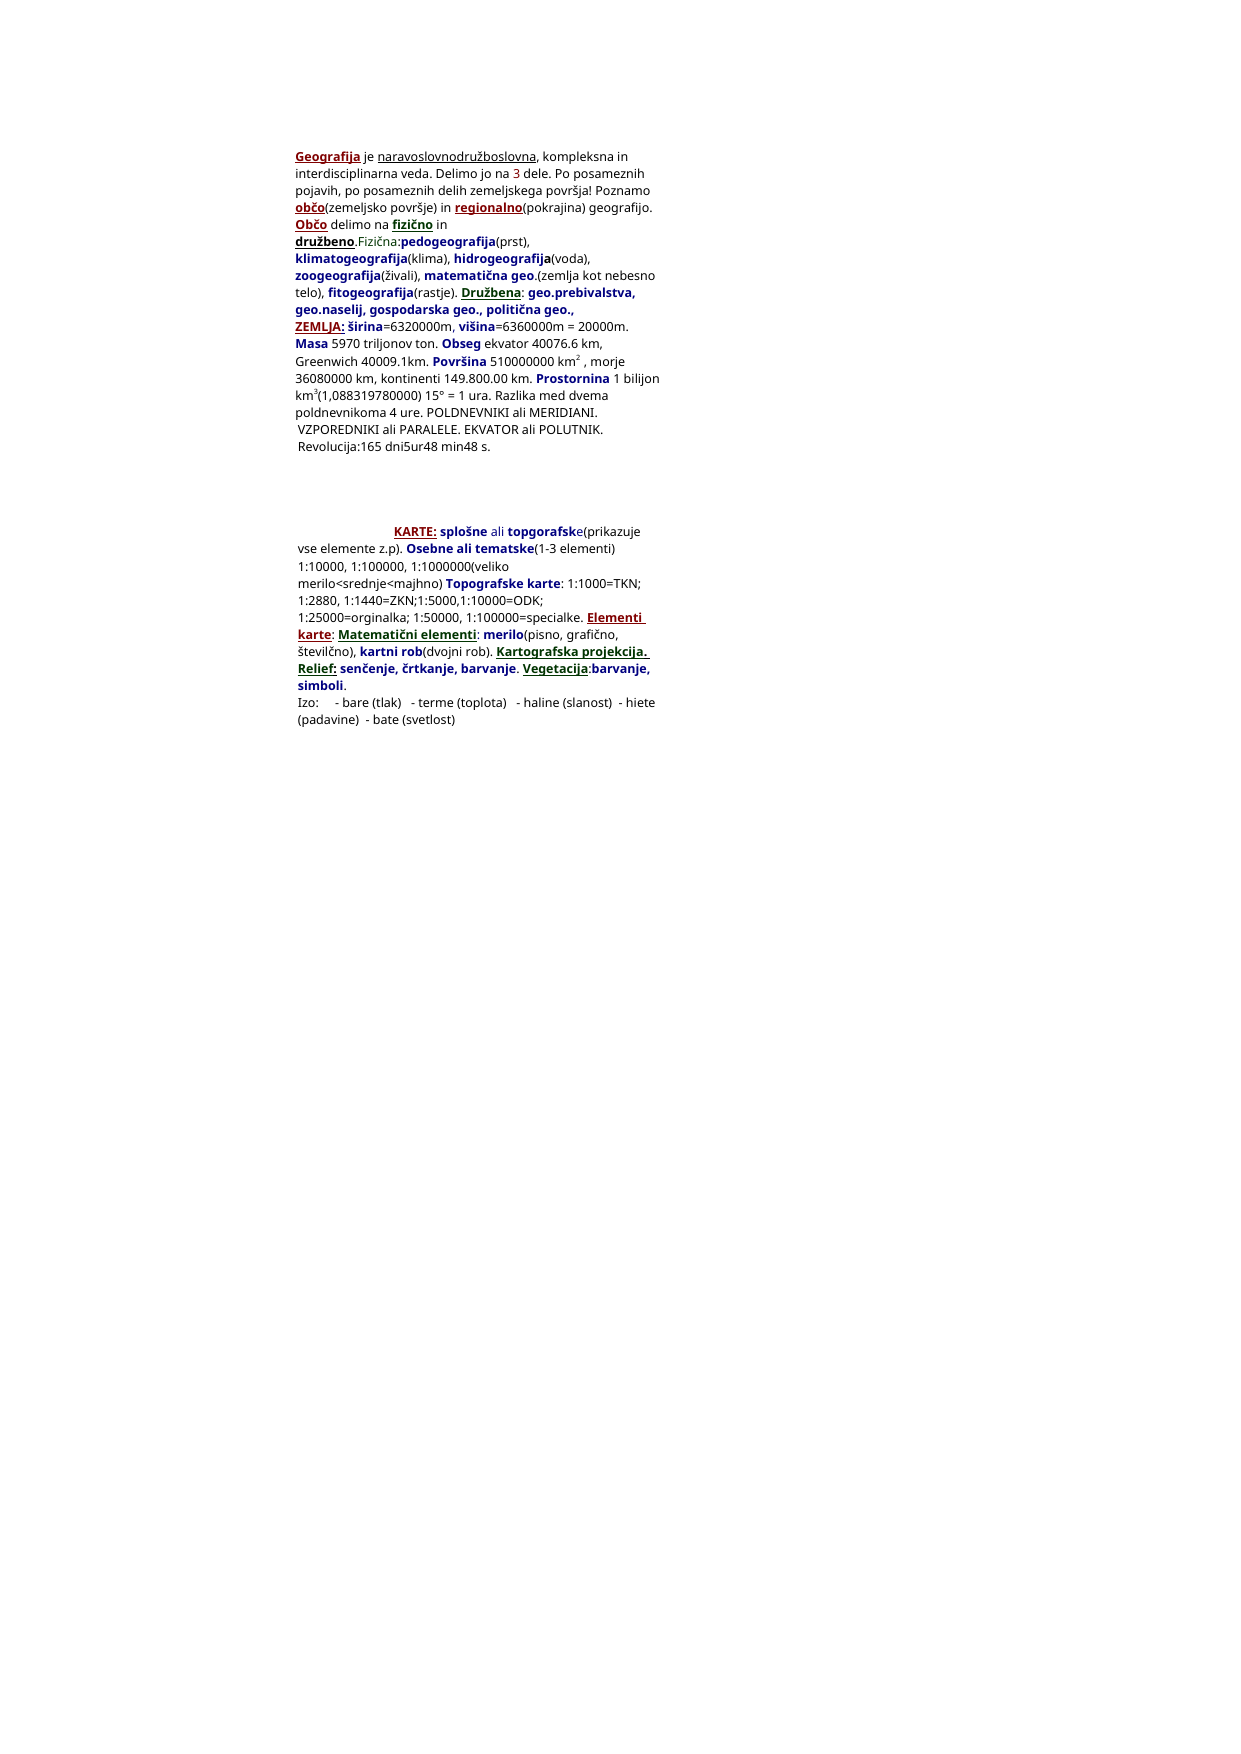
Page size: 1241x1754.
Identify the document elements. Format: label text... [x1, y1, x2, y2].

text VZPOREDNIKI ali PARALELE. EKVATOR ali POLUTNIK. Revolucija:165 dni5ur48 min48 s. [298, 421, 664, 455]
text KARTE: splošne ali topgorafske(prikazuje vse elemente z.p). Osebne ali tematske(1-3 elementi) 1:10000, 1:100000, 1:1000000(veliko merilo<srednje<majhno) Topografske karte: 1:1000=TKN; 1:2880, 1:1440=ZKN;1:5000,1:10000=ODK; 1:25000=orginalka; 1:50000, 1:100000=specialke. Elementi karte: Matematični elementi: merilo(pisno, grafično, številčno), kartni rob(dvojni rob). Kartografska projekcija. Relief: senčenje, črtkanje, barvanje. Vegetacija:barvanje, simboli. [166, 523, 656, 694]
text Izo: - bare (tlak) - terme (toplota) - haline (slanost) - hiete (padavine) - bate (svetlost) [166, 694, 656, 728]
text ZEMLJA: širina=6320000m, višina=6360000m = 20000m. Masa 5970 triljonov ton. Obseg ekvator 40076.6 km, Greenwich 40009.1km. Površina 510000000 km2 , morje 36080000 km, kontinenti 149.800.00 km. Prostornina 1 bilijon km3(1,088319780000) 15° = 1 ura. Razlika med dvema poldnevnikoma 4 ure. POLDNEVNIKI ali MERIDIANI. [295, 318, 664, 421]
text Geografija je naravoslovnodružboslovna, kompleksna in interdisciplinarna veda. Delimo jo na 3 dele. Po posameznih pojavih, po posameznih delih zemeljskega površja! Poznamo občo(zemeljsko površje) in regionalno(pokrajina) geografijo. Občo delimo na fizično in družbeno.Fizična:pedogeografija(prst), klimatogeografija(klima), hidrogeografija(voda), zoogeografija(živali), matematična geo.(zemlja kot nebesno telo), fitogeografija(rastje). Družbena: geo.prebivalstva, geo.naselij, gospodarska geo., politična geo., [295, 148, 664, 318]
